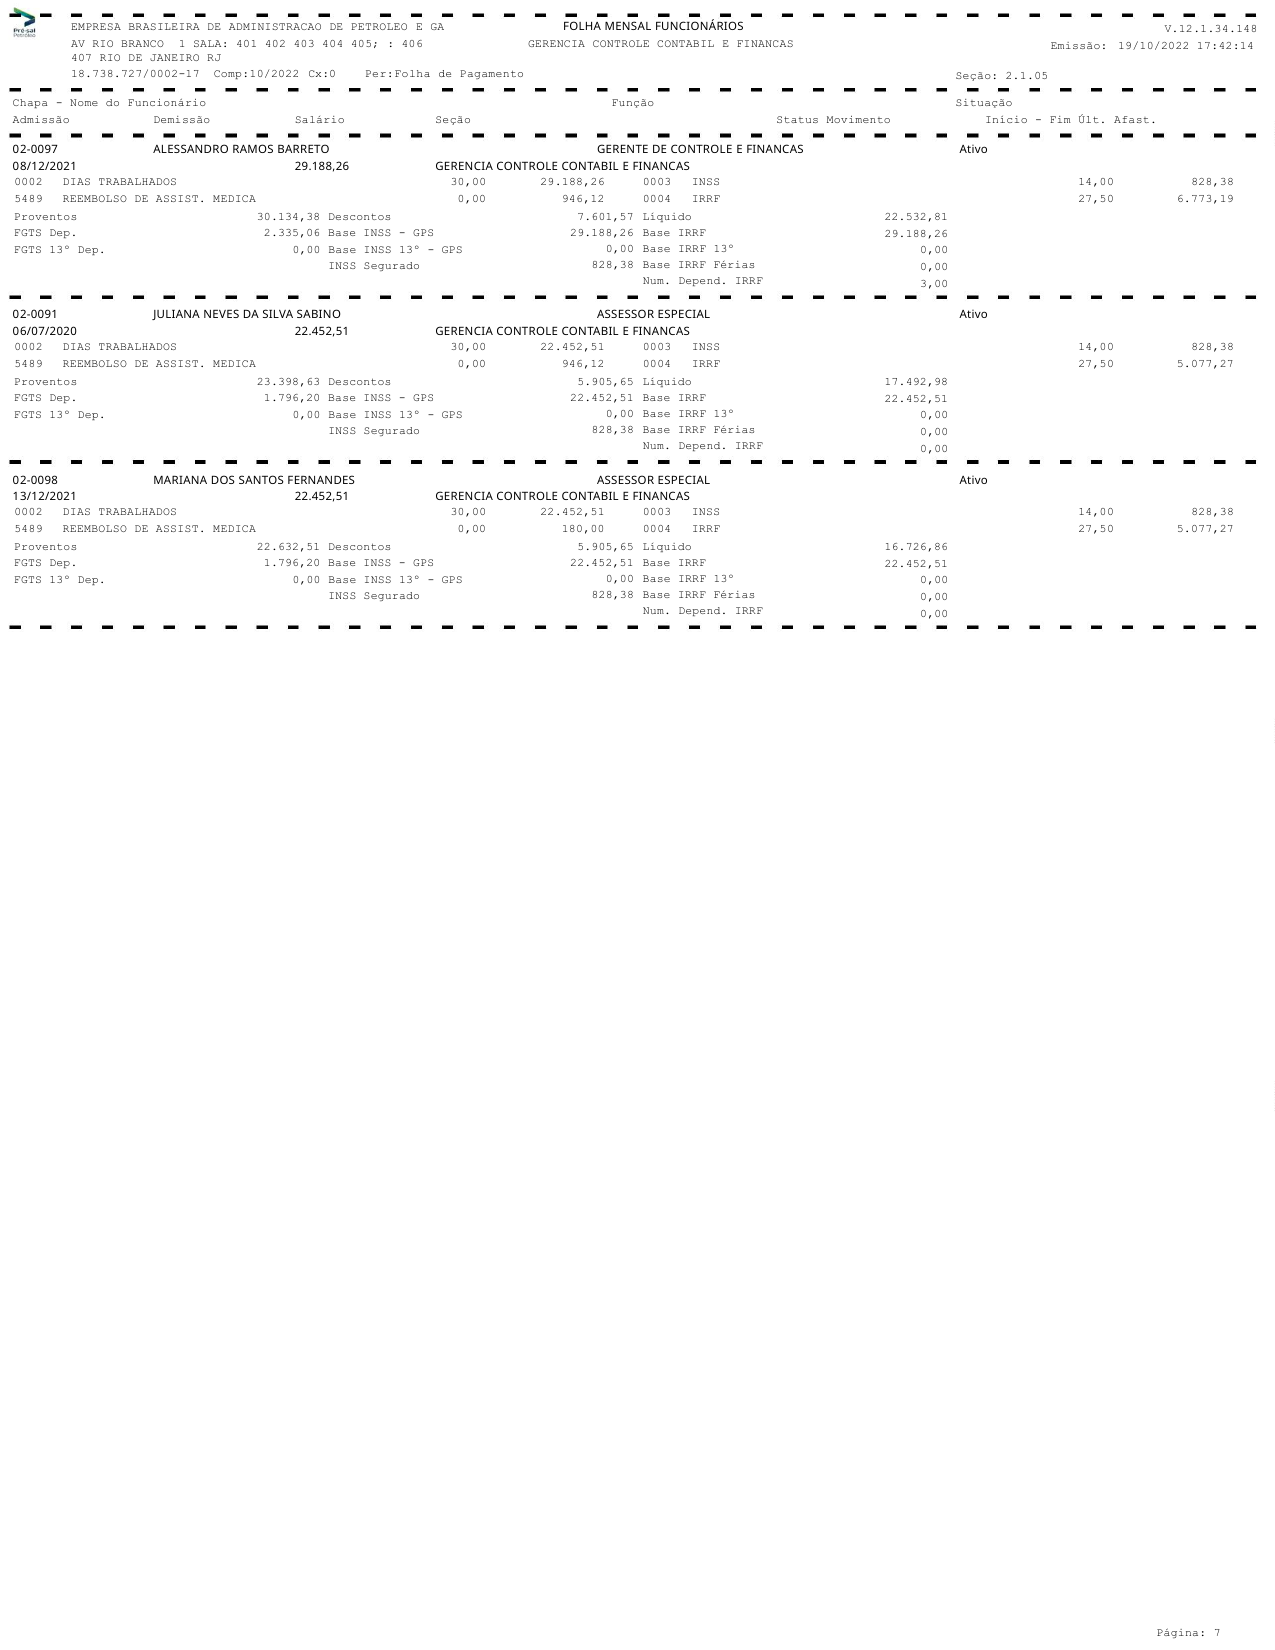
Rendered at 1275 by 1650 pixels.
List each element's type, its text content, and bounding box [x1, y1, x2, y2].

text Emissão: [1050, 38, 1118, 52]
text 29.188,26 Base IRRF [570, 226, 789, 239]
text 946,12 [562, 192, 622, 205]
text 002 [21, 505, 60, 518]
text REEMBOLSO DE ASSIST. MEDICA [62, 357, 282, 370]
text 1 [12, 490, 20, 503]
text GERENCIA CONTROLE CONTABIL E FINANCAS [528, 37, 819, 50]
text Num. Depend. IRRF [643, 604, 789, 617]
text Proventos [14, 539, 95, 553]
text DIAS TRABALHADOS [62, 175, 282, 188]
text 29.188,26 [884, 226, 966, 240]
text 14,00 [1078, 340, 1131, 353]
text ASSESSOR ESPECIAL [597, 308, 737, 322]
text 1.796,20 Base INSS - GPS [264, 390, 460, 404]
text 0003 [643, 175, 688, 188]
text 0,00 [920, 408, 966, 421]
text 8/12/2021 [20, 160, 102, 173]
text 5.905,65 Líquido [577, 374, 710, 388]
text Ativo [959, 143, 1012, 157]
text 5.077,27 [1177, 357, 1251, 370]
text 27,50 [1078, 522, 1131, 535]
text 0,00 [457, 192, 503, 205]
text Página: 7 [1156, 1626, 1237, 1639]
text 5.905,65 Líquido [577, 539, 710, 553]
text 22.452,51 Base IRRF [570, 556, 789, 569]
text 489 [21, 522, 60, 535]
text MARIANA DOS SANTOS FERNANDES [153, 473, 379, 487]
text Admissão Demissão [12, 113, 236, 126]
text 489 [21, 192, 60, 205]
text IRRF [692, 192, 738, 205]
text 19/10/2022 17:42:14 [1118, 38, 1275, 52]
text INSS Segurado [328, 258, 488, 272]
text 30,00 [450, 505, 503, 518]
text Status Movimento [776, 113, 908, 126]
text Num. Depend. IRRF [643, 439, 789, 452]
text Ativo [959, 473, 1012, 487]
text 6/07/2020 [20, 325, 102, 338]
text 0 [14, 505, 21, 518]
text 946,12 [562, 357, 622, 370]
text 7.601,57 Líquido [577, 209, 710, 223]
text 180,00 [562, 522, 622, 535]
text 5 [14, 192, 21, 205]
text EMPRESA BRASILEIRA DE ADMINISTRACAO DE PETROLEO E GA [71, 20, 469, 33]
text 22.452,51 [884, 557, 966, 570]
text 1.796,20 Base INSS - GPS [264, 555, 460, 569]
text 30,00 [450, 340, 503, 353]
text 8.738.727/0002-17 Comp:10/2022 Cx:0 [78, 67, 361, 81]
text GERENCIA CONTROLE CONTABIL E FINANCAS [435, 325, 726, 338]
text 0 [14, 340, 21, 353]
text 30,00 [450, 175, 503, 188]
text 0 [12, 473, 20, 487]
text JULIANA NEVES DA SILVA SABINO [153, 308, 387, 322]
text GERENCIA CONTROLE CONTABIL E FINANCAS [435, 490, 726, 503]
text 828,38 [1191, 505, 1251, 518]
text INSS Segurado [328, 423, 488, 437]
text Chapa - Nome do Funcionário [12, 96, 236, 109]
text 0003 [643, 505, 688, 518]
text 16.726,86 [884, 540, 966, 553]
text IRRF [692, 357, 738, 370]
text 828,38 Base IRRF Férias [591, 588, 789, 601]
text ASSESSOR ESPECIAL [597, 473, 737, 487]
text 07 RIO DE JANEIRO RJ [78, 50, 243, 64]
text 29.188,26 [294, 160, 376, 173]
text 5 [14, 357, 21, 370]
picture [0, 0, 1275, 1650]
text INSS [692, 175, 738, 188]
text 0,00 [920, 425, 966, 438]
text 2-0091 [20, 308, 80, 322]
text 0 [12, 160, 20, 173]
text FGTS 13º Dep. [14, 242, 123, 256]
text Seção [435, 112, 548, 126]
text GERENCIA CONTROLE CONTABIL E FINANCAS [435, 160, 837, 173]
text 5 [14, 522, 21, 535]
text Proventos [14, 374, 95, 388]
text 828,38 Base IRRF Férias [591, 258, 789, 271]
text 0,00 [457, 522, 503, 535]
text 0004 [643, 357, 688, 370]
text 14,00 [1078, 175, 1131, 188]
text REEMBOLSO DE ASSIST. MEDICA [62, 522, 282, 535]
text 0,00 [920, 260, 966, 273]
text 0,00 Base IRRF 13º [606, 242, 789, 255]
text 22.452,51 [294, 490, 376, 503]
text 22.452,51 [294, 325, 376, 338]
text 23.398,63 Descontos [257, 374, 460, 388]
text FGTS 13º Dep. [14, 572, 123, 586]
text 0,00 Base IRRF 13º [606, 572, 789, 585]
text Num. Depend. IRRF [643, 274, 789, 287]
text 27,50 [1078, 192, 1131, 205]
text 002 [21, 175, 60, 188]
text 2.335,06 Base INSS - GPS [264, 225, 460, 239]
text FGTS 13º Dep. [14, 407, 123, 421]
text 22.452,51 [884, 391, 966, 405]
text 22.632,51 Descontos [257, 539, 460, 553]
text 0,00 Base INSS 13º - GPS [292, 572, 488, 586]
text 0,00 [457, 357, 503, 370]
text 1 [71, 67, 78, 81]
text Salário [294, 113, 362, 126]
text GERENTE DE CONTROLE E FINANCAS [597, 143, 837, 157]
text FGTS Dep. [14, 226, 95, 239]
text 489 [21, 357, 60, 370]
text V.12.1.34.148 [1164, 22, 1275, 35]
text 0,00 Base INSS 13º - GPS [292, 407, 488, 421]
text Situação [955, 96, 1066, 109]
text 0,00 [920, 590, 966, 603]
text AV RIO BRANCO 1 SALA: 401 402 403 404 405; : 406 [71, 37, 469, 50]
text 6.773,19 [1177, 192, 1251, 205]
text 0,00 [920, 606, 966, 620]
text 0004 [643, 192, 688, 205]
text 14,00 [1078, 505, 1131, 518]
text 22.452,51 Base IRRF [570, 391, 789, 404]
text 3/12/2021 [20, 490, 102, 503]
text INSS [692, 340, 738, 353]
text Per:Folha de Pagamento [364, 67, 548, 81]
text DIAS TRABALHADOS [62, 505, 195, 518]
text 0,00 [920, 441, 966, 455]
text 22.452,51 [540, 505, 622, 518]
text DIAS TRABALHADOS [62, 340, 195, 353]
text 0,00 [920, 243, 966, 256]
text FGTS Dep. [14, 391, 95, 404]
text 2-0098 [20, 473, 80, 487]
text 828,38 Base IRRF Férias [591, 423, 789, 436]
text 0003 [643, 340, 688, 353]
text IRRF [692, 522, 738, 535]
text INSS Segurado [328, 588, 488, 602]
text 828,38 [1191, 175, 1251, 188]
text 17.492,98 [884, 375, 966, 388]
text 5.077,27 [1177, 522, 1251, 535]
text 0 [14, 175, 21, 188]
text 828,38 [1191, 340, 1251, 353]
text 22.532,81 [884, 210, 966, 223]
text 0 [12, 308, 20, 322]
text 30.134,38 Descontos [257, 209, 460, 223]
text 4 [71, 50, 78, 64]
text 29.188,26 [540, 175, 622, 188]
text Proventos [14, 209, 95, 223]
text 3,00 [920, 276, 966, 290]
text FGTS Dep. [14, 556, 95, 569]
text 2-0097 [20, 143, 80, 157]
text 0 [12, 325, 20, 338]
text 22.452,51 [540, 340, 622, 353]
text 0,00 [920, 573, 966, 587]
text 0004 [643, 522, 688, 535]
text Função [611, 96, 672, 109]
text 0 [12, 143, 20, 157]
text Ativo [959, 308, 1012, 322]
text 0,00 Base IRRF 13º [606, 407, 789, 420]
text 0,00 Base INSS 13º - GPS [292, 242, 488, 256]
text ALESSANDRO RAMOS BARRETO [153, 143, 351, 157]
text Seção: 2.1.05 [955, 68, 1066, 82]
text FOLHA MENSAL FUNCIONÁRIOS [563, 20, 767, 33]
text Início - Fim Últ. Afast. [985, 113, 1182, 126]
text 002 [21, 340, 60, 353]
text REEMBOLSO DE ASSIST. MEDICA [62, 192, 282, 205]
text INSS [692, 505, 738, 518]
text 27,50 [1078, 357, 1131, 370]
